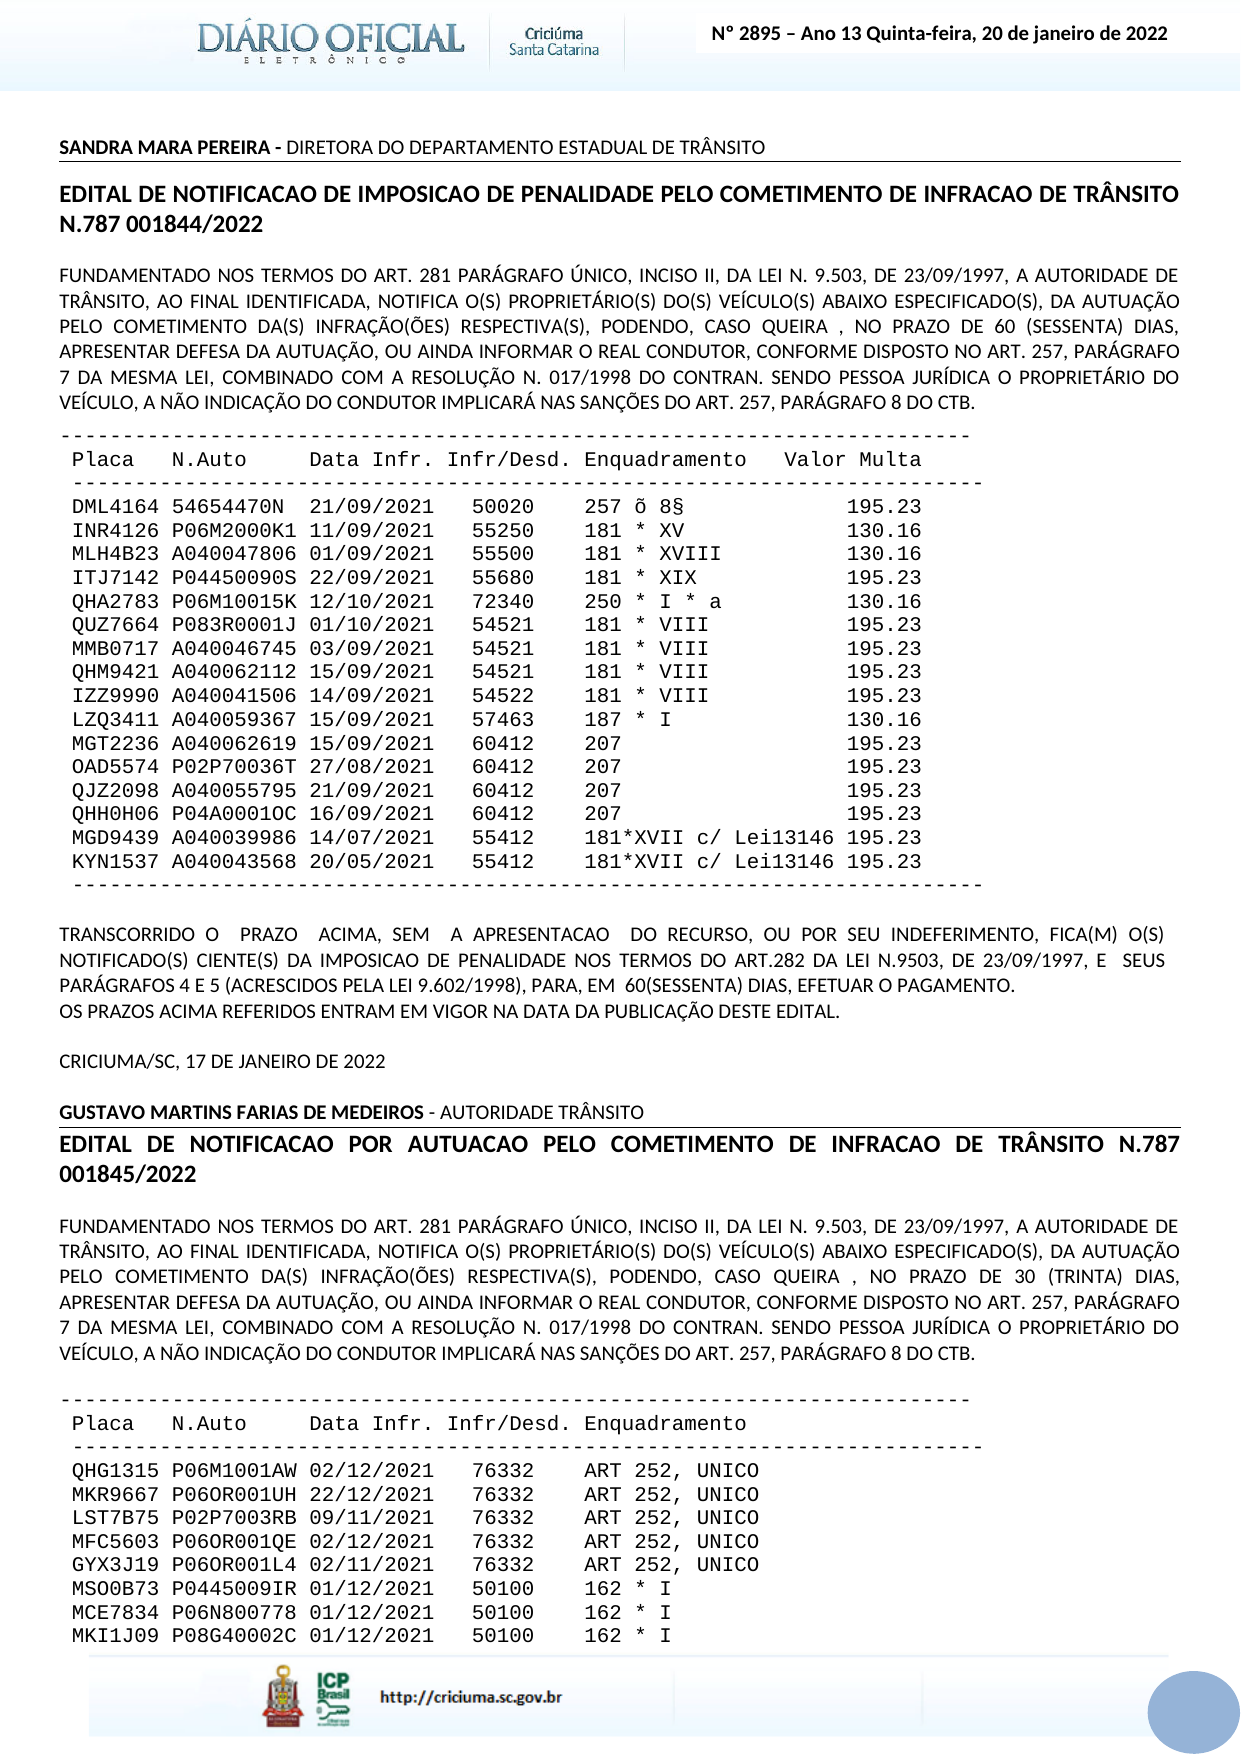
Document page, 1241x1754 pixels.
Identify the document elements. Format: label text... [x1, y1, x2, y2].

text MGT2236 A040062619 15/09/2021 60412 207 195.23 [59, 732, 1181, 756]
text GYX3J19 P06OR001L4 02/11/2021 76332 ART 252, UNICO [59, 1554, 1181, 1578]
text QHH0H06 P04A0001OC 16/09/2021 60412 207 195.23 [59, 803, 1181, 827]
text EDITAL DE NOTIFICACAO DE IMPOSICAO DE PENALIDADE PELO COMETIMENTO DE INFRACAO DE TRÂNSITO N.787 001844/2022 [59, 178, 1181, 239]
text ------------------------------------------------------------------------- [59, 874, 1181, 898]
text QHG1315 P06M1001AW 02/12/2021 76332 ART 252, UNICO [59, 1460, 1181, 1483]
text QHA2783 P06M10015K 12/10/2021 72340 250 * I * a 130.16 [59, 591, 1181, 614]
text MFC5603 P06OR001QE 02/12/2021 76332 ART 252, UNICO [59, 1531, 1181, 1554]
text MKR9667 P06OR001UH 22/12/2021 76332 ART 252, UNICO [59, 1483, 1181, 1507]
text LZQ3411 A040059367 15/09/2021 57463 187 * I 130.16 [59, 709, 1181, 732]
text MMB0717 A040046745 03/09/2021 54521 181 * VIII 195.23 [59, 638, 1181, 662]
text ITJ7142 P04450090S 22/09/2021 55680 181 * XIX 195.23 [59, 567, 1181, 591]
text GUSTAVO MARTINS FARIAS DE MEDEIROS - AUTORIDADE TRÂNSITO [59, 1099, 1181, 1127]
text Placa N.Auto Data Infr. Infr/Desd. Enquadramento [59, 1413, 1181, 1436]
text LST7B75 P02P7003RB 09/11/2021 76332 ART 252, UNICO [59, 1507, 1181, 1531]
text TRANSCORRIDO O PRAZO ACIMA, SEM A APRESENTACAO DO RECURSO, OU POR SEU INDEFERIMENTO, FICA(M) O(S) NOTIFICADO(S) CIENTE(S) DA IMPOSICAO DE PENALIDADE NOS TERMOS DO ART.282 DA LEI N.9503, DE 23/09/1997, E SEUS PARÁGRAFOS 4 E 5 (ACRESCIDOS PELA LEI 9.602/1998), PARA, EM 60(SESSENTA) DIAS, EFETUAR O PAGAMENTO. [59, 922, 1167, 998]
text SANDRA MARA PEREIRA - DIRETORA DO DEPARTAMENTO ESTADUAL DE TRÂNSITO [59, 134, 1181, 161]
text EDITAL DE NOTIFICACAO POR AUTUACAO PELO COMETIMENTO DE INFRACAO DE TRÂNSITO N.787 001845/2022 [59, 1128, 1181, 1189]
text OS PRAZOS ACIMA REFERIDOS ENTRAM EM VIGOR NA DATA DA PUBLICAÇÃO DESTE EDITAL. [59, 998, 1167, 1023]
text MKI1J09 P08G40002C 01/12/2021 50100 162 * I [59, 1625, 1181, 1649]
text OAD5574 P02P70036T 27/08/2021 60412 207 195.23 [59, 756, 1181, 780]
text CRICIUMA/SC, 17 DE JANEIRO DE 2022 [59, 1049, 1181, 1074]
text ------------------------------------------------------------------------- [59, 1436, 1181, 1460]
text MCE7834 P06N800778 01/12/2021 50100 162 * I [59, 1602, 1181, 1625]
text KYN1537 A040043568 20/05/2021 55412 181*XVII c/ Lei13146 195.23 [59, 851, 1181, 874]
text Placa N.Auto Data Infr. Infr/Desd. Enquadramento Valor Multa [59, 449, 1181, 472]
text MLH4B23 A040047806 01/09/2021 55500 181 * XVIII 130.16 [59, 543, 1181, 567]
text IZZ9990 A040041506 14/09/2021 54522 181 * VIII 195.23 [59, 685, 1181, 709]
text ------------------------------------------------------------------------- [59, 425, 1181, 449]
text FUNDAMENTADO NOS TERMOS DO ART. 281 PARÁGRAFO ÚNICO, INCISO II, DA LEI N. 9.503, DE 23/09/1997, A AUTORIDADE DE TRÂNSITO, AO FINAL IDENTIFICADA, NOTIFICA O(S) PROPRIETÁRIO(S) DO(S) VEÍCULO(S) ABAIXO ESPECIFICADO(S), DA AUTUAÇÃO PELO COMETIMENTO DA(S) INFRAÇÃO(ÕES) RESPECTIVA(S), PODENDO, CASO QUEIRA , NO PRAZO DE 60 (SESSENTA) DIAS, APRESENTAR DEFESA DA AUTUAÇÃO, OU AINDA INFORMAR O REAL CONDUTOR, CONFORME DISPOSTO NO ART. 257, PARÁGRAFO 7 DA MESMA LEI, COMBINADO COM A RESOLUÇÃO N. 017/1998 DO CONTRAN. SENDO PESSOA JURÍDICA O PROPRIETÁRIO DO VEÍCULO, A NÃO INDICAÇÃO DO CONDUTOR IMPLICARÁ NAS SANÇÕES DO ART. 257, PARÁGRAFO 8 DO CTB. [59, 262, 1181, 415]
text FUNDAMENTADO NOS TERMOS DO ART. 281 PARÁGRAFO ÚNICO, INCISO II, DA LEI N. 9.503, DE 23/09/1997, A AUTORIDADE DE TRÂNSITO, AO FINAL IDENTIFICADA, NOTIFICA O(S) PROPRIETÁRIO(S) DO(S) VEÍCULO(S) ABAIXO ESPECIFICADO(S), DA AUTUAÇÃO PELO COMETIMENTO DA(S) INFRAÇÃO(ÕES) RESPECTIVA(S), PODENDO, CASO QUEIRA , NO PRAZO DE 30 (TRINTA) DIAS, APRESENTAR DEFESA DA AUTUAÇÃO, OU AINDA INFORMAR O REAL CONDUTOR, CONFORME DISPOSTO NO ART. 257, PARÁGRAFO 7 DA MESMA LEI, COMBINADO COM A RESOLUÇÃO N. 017/1998 DO CONTRAN. SENDO PESSOA JURÍDICA O PROPRIETÁRIO DO VEÍCULO, A NÃO INDICAÇÃO DO CONDUTOR IMPLICARÁ NAS SANÇÕES DO ART. 257, PARÁGRAFO 8 DO CTB. [59, 1213, 1181, 1365]
text ------------------------------------------------------------------------- [59, 1389, 1181, 1413]
text INR4126 P06M2000K1 11/09/2021 55250 181 * XV 130.16 [59, 520, 1181, 543]
text MSO0B73 P0445009IR 01/12/2021 50100 162 * I [59, 1578, 1181, 1602]
text QUZ7664 P083R0001J 01/10/2021 54521 181 * VIII 195.23 [59, 614, 1181, 638]
text QJZ2098 A040055795 21/09/2021 60412 207 195.23 [59, 780, 1181, 803]
text DML4164 54654470N 21/09/2021 50020 257 õ 8§ 195.23 [59, 496, 1181, 520]
text QHM9421 A040062112 15/09/2021 54521 181 * VIII 195.23 [59, 662, 1181, 685]
text ------------------------------------------------------------------------- [59, 472, 1181, 496]
text MGD9439 A040039986 14/07/2021 55412 181*XVII c/ Lei13146 195.23 [59, 827, 1181, 851]
